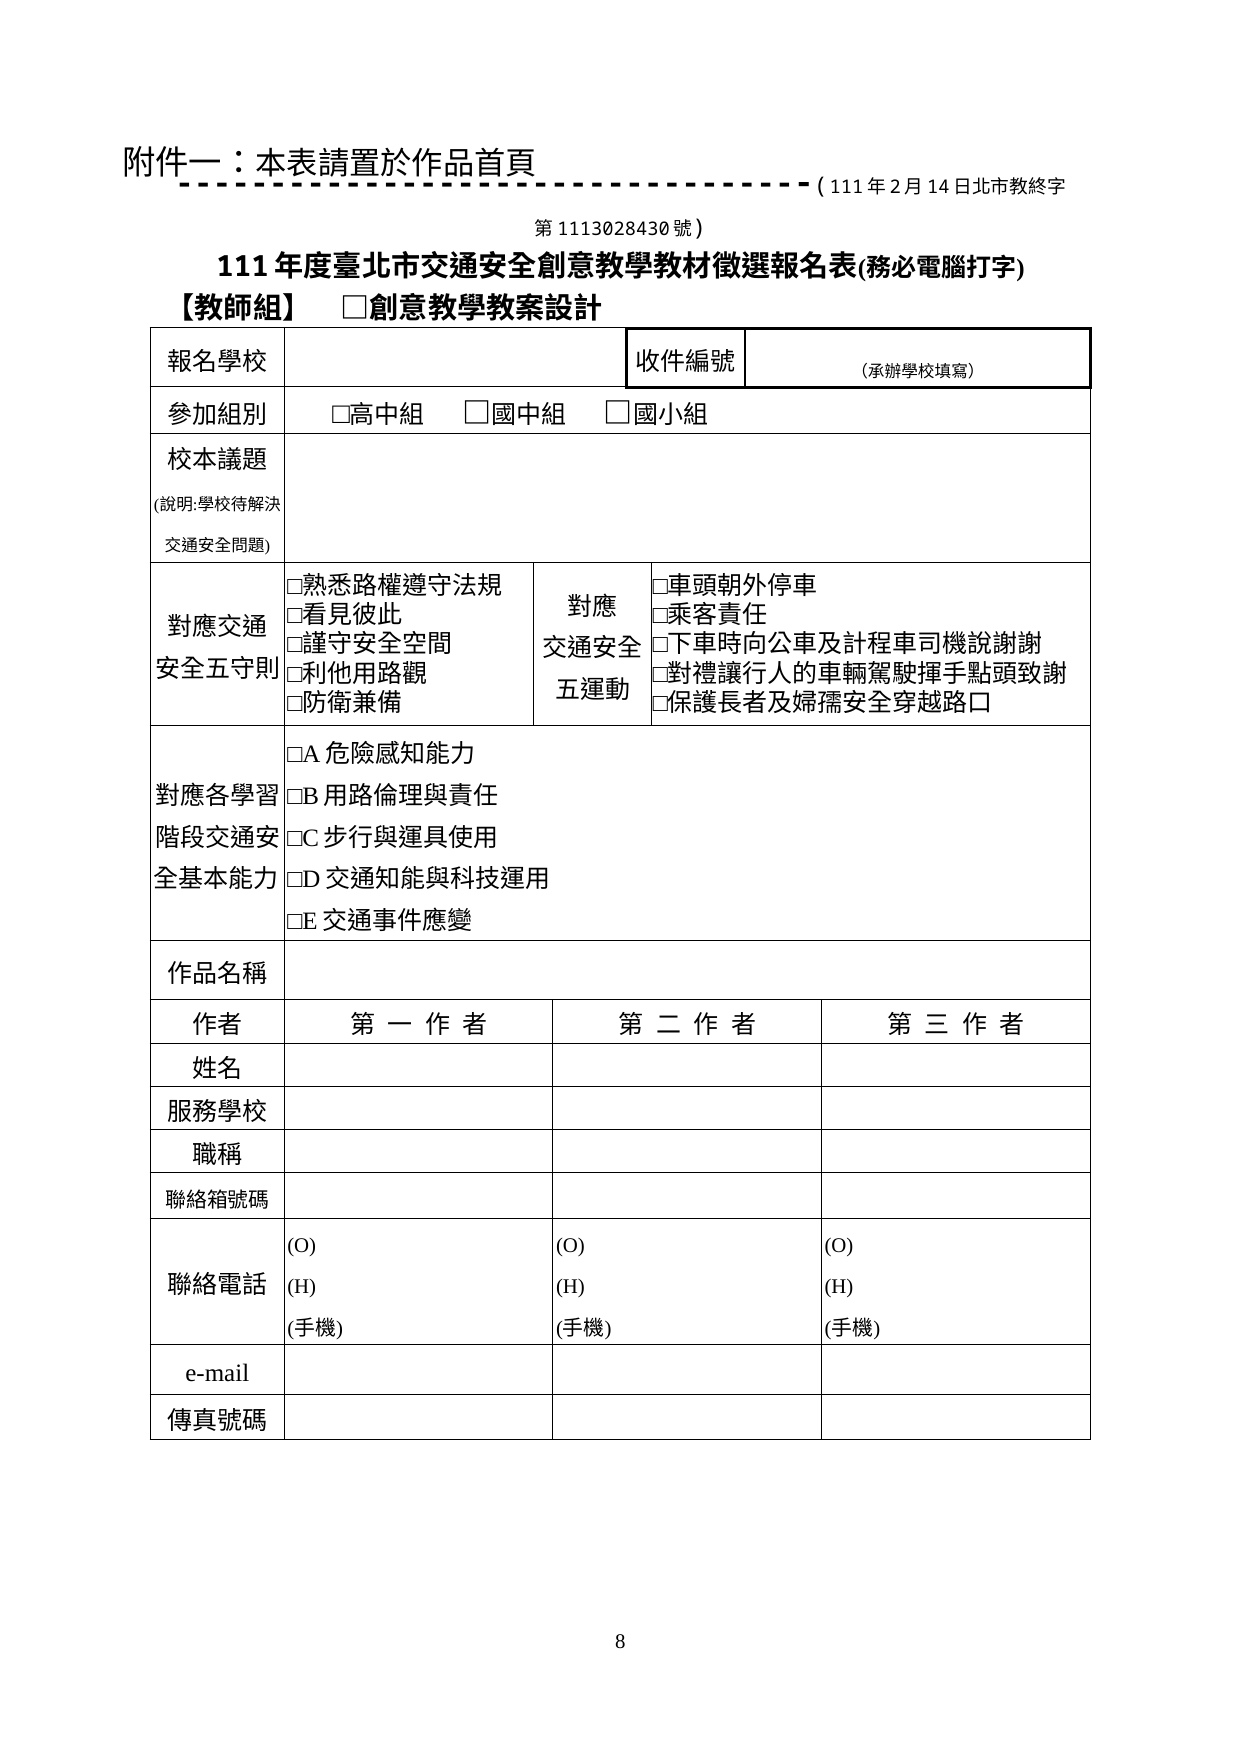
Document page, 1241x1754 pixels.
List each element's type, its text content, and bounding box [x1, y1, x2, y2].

table_cell (O) (H) (手機) [285, 1219, 552, 1344]
table_cell 服務學校 [151, 1087, 284, 1128]
table_cell 傳真號碼 [151, 1395, 284, 1439]
text 【教師組】 □創意教學教案設計 [640, 285, 1075, 327]
table_cell 校本議題 (說明:學校待解決交通安全問題) [151, 434, 284, 562]
table_cell 第 二 作 者 [553, 1000, 821, 1043]
table_cell [285, 941, 1090, 999]
table_cell 作者 基本資料 [151, 1000, 284, 1043]
table_cell e-mail [151, 1345, 284, 1394]
table_cell 第 三 作 者 [822, 1000, 1090, 1043]
table_cell [553, 1130, 821, 1172]
table_cell [285, 1130, 552, 1172]
table_cell [553, 1087, 821, 1128]
text 111年度臺北市交通安全創意教學教材徵選報名表(務必電腦打字) [640, 243, 1075, 285]
table_cell [822, 1345, 1090, 1394]
table_cell □熟悉路權遵守法規 □看見彼此 □謹守安全空間 □利他用路觀 □防衛兼備 [285, 563, 533, 725]
table_cell 參加組別 [151, 387, 284, 432]
table_cell [822, 1087, 1090, 1128]
table_cell 對應交通 安全五守則 [151, 563, 284, 725]
table_cell 作品名稱 [151, 941, 284, 999]
table_cell (O) (H) (手機) [822, 1219, 1090, 1344]
table_cell (O) (H) (手機) [553, 1219, 821, 1344]
table_cell □高中組 □國中組 □國小組 [285, 387, 1090, 432]
table_header [285, 358, 625, 386]
table_cell 職稱 [151, 1130, 284, 1172]
table_cell [285, 1173, 552, 1218]
text 附件一：本表請置於作品首頁 [122, 136, 625, 184]
table_cell [822, 1130, 1090, 1172]
table_cell 對應各學習階段交通安 全基本能力 [151, 726, 284, 940]
table_cell [553, 1044, 821, 1086]
table_cell □A危險感知能力 □B用路倫理與責任 □C步行與運具使用 □D交通知能與科技運用 □E交通事件應變 [285, 726, 1090, 940]
table_cell [285, 1395, 552, 1439]
table_cell □車頭朝外停車 □乘客責任 □下車時向公車及計程車司機說謝謝 □對禮讓行人的車輛駕駛揮手點頭致謝 □保護長者及婦孺安全穿越路口 [652, 563, 1090, 725]
table_cell [285, 434, 1090, 562]
table_cell [285, 1044, 552, 1086]
table_cell [822, 1395, 1090, 1439]
table_cell 姓名 [151, 1044, 284, 1086]
table_cell [822, 1044, 1090, 1086]
table_cell [553, 1345, 821, 1394]
table_cell [553, 1395, 821, 1439]
text ----------------------------------(111年2月14日北市教終字第1113028430號) [107, 128, 1075, 358]
table_header 收件編號 [628, 330, 744, 386]
table_cell 聯絡電話 [151, 1219, 284, 1344]
table_cell 聯絡箱號碼 [151, 1173, 284, 1218]
table_cell [285, 1087, 552, 1128]
table_cell 第 一 作 者 [285, 1000, 552, 1043]
table_cell [553, 1173, 821, 1218]
table_header 報名學校 [151, 358, 284, 386]
table_cell [285, 1345, 552, 1394]
table_cell [822, 1173, 1090, 1218]
table_cell 對應 交通安全五運動 [534, 563, 651, 725]
table_header （承辦學校填寫） [746, 330, 1089, 386]
